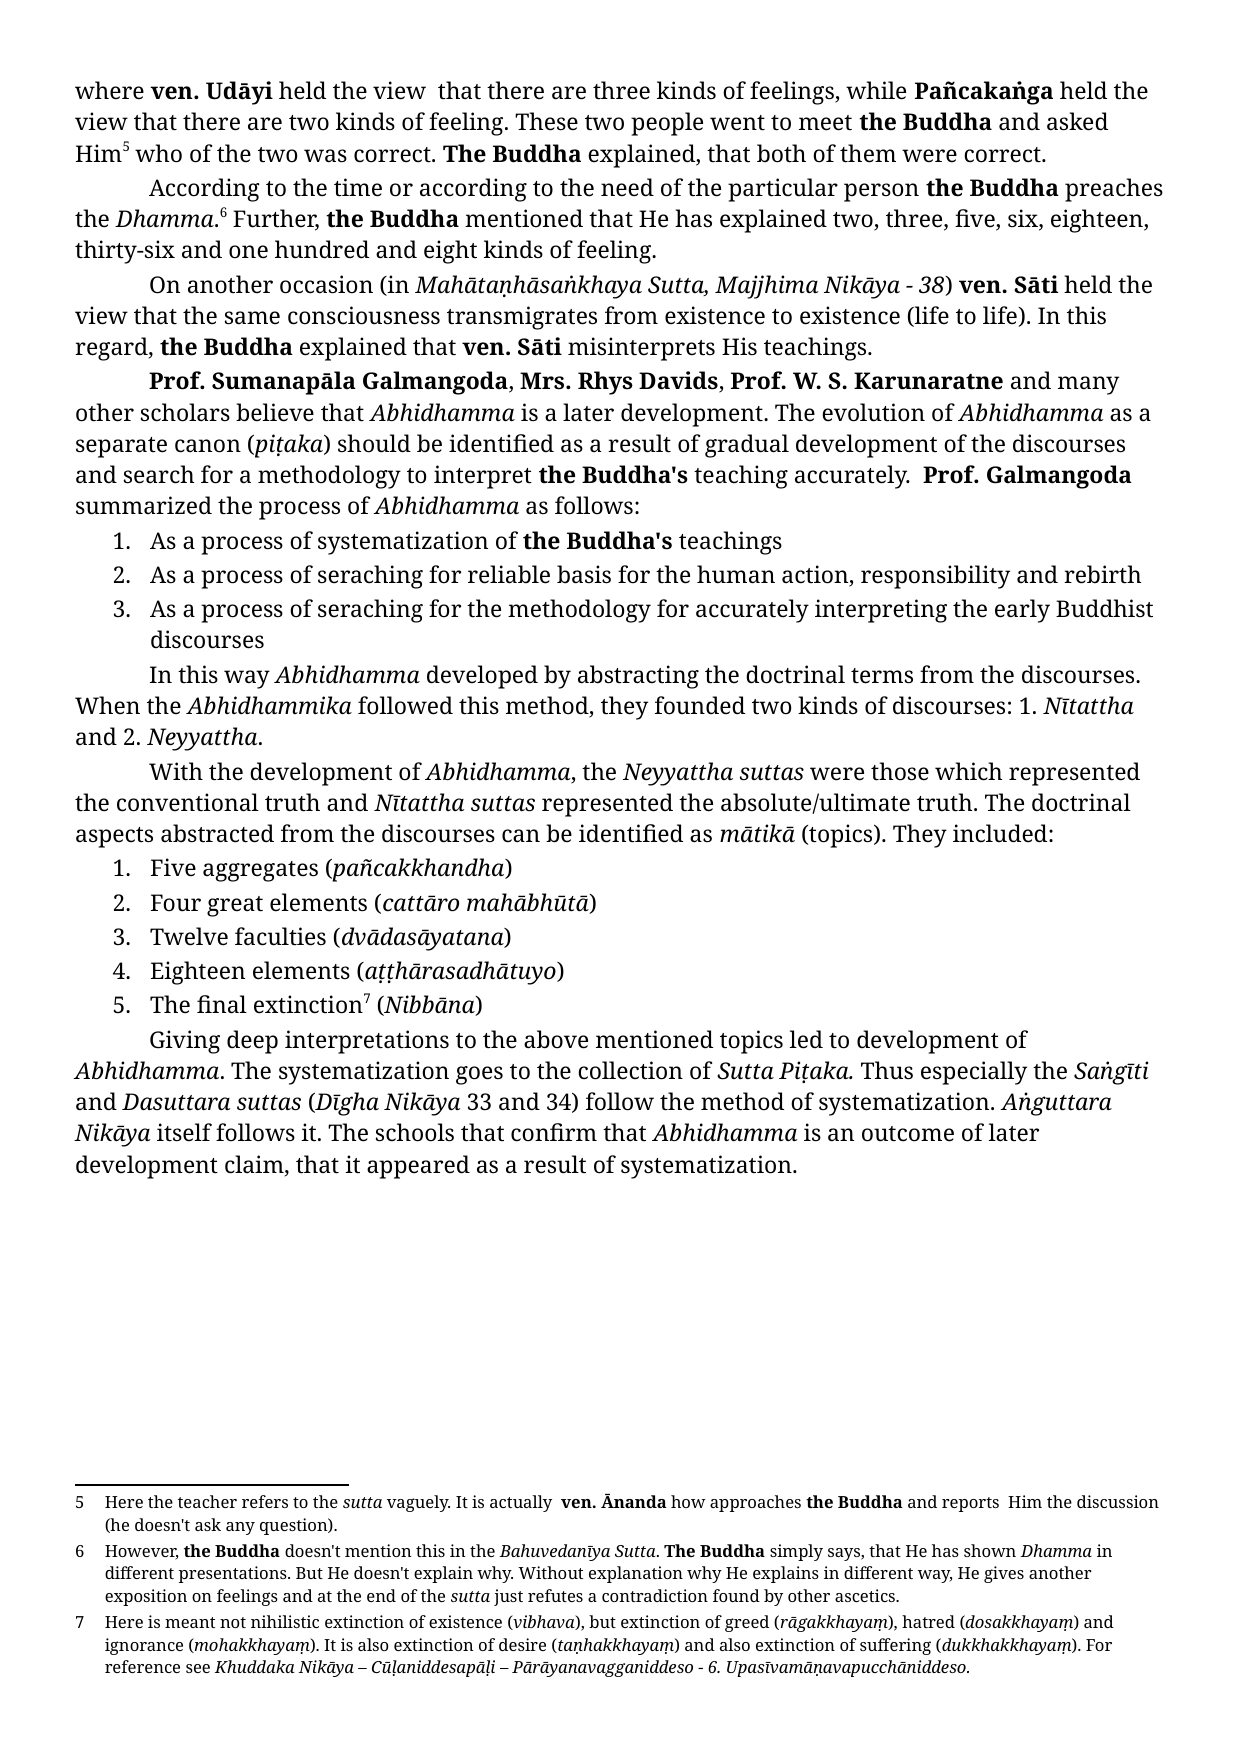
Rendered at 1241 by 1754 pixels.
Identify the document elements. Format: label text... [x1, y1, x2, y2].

list Twelve faculties (dvādasāyatana) [112, 921, 1166, 952]
list Four great elements (cattāro mahābhūtā) [112, 886, 1166, 918]
text Prof. Sumanapāla Galmangoda, Mrs. Rhys Davids, Prof. W. S. Karunaratne and many other scholars believe that Abhidhamma is a later development. The evolution of Abhidhamma as a separate canon (piṭaka) should be identified as a result of gradual development of the discourses and search for a methodology to interpret the Buddha's teaching accurately. Prof. Galmangoda summarized the process of Abhidhamma as follows: [75, 365, 1166, 522]
list As a process of seraching for reliable basis for the human action, responsibility and rebirth [112, 559, 1166, 590]
list Eighteen elements (aṭṭhārasadhātuyo) [112, 955, 1166, 986]
text In this way Abhidhamma developed by abstracting the doctrinal terms from the discourses. When the Abhidhammika followed this method, they founded two kinds of discourses: 1. Nītattha and 2. Neyyattha. [75, 659, 1166, 752]
list As a process of seraching for the methodology for accurately interpreting the early Buddhist discourses [112, 593, 1166, 656]
text where ven. Udāyi held the view that there are three kinds of feelings, while Pañcakaṅga held the view that there are two kinds of feeling. These two people went to meet the Buddha and asked Him who of the two was correct. The Buddha explained, that both of them were correct. [75, 75, 1166, 169]
list Five aggregates (pañcakkhandha) [112, 852, 1166, 883]
text Giving deep interpretations to the above mentioned topics led to development of Abhidhamma. The systematization goes to the collection of Sutta Piṭaka. Thus especially the Saṅgīti and Dasuttara suttas (Dīgha Nikāya 33 and 34) follow the method of systematization. Aṅguttara Nikāya itself follows it. The schools that confirm that Abhidhamma is an outcome of later development claim, that it appeared as a result of systematization. [75, 1023, 1166, 1180]
text On another occasion (in Mahātaṇhāsaṅkhaya Sutta, Majjhima Nikāya - 38) ven. Sāti held the view that the same consciousness transmigrates from existence to existence (life to life). In this regard, the Buddha explained that ven. Sāti misinterprets His teachings. [75, 268, 1166, 362]
text With the development of Abhidhamma, the Neyyattha suttas were those which represented the conventional truth and Nītattha suttas represented the absolute/ultimate truth. The doctrinal aspects abstracted from the discourses can be identified as mātikā (topics). They included: [75, 755, 1166, 849]
text Here the teacher refers to the sutta vaguely. It is actually ven. Ānanda how approaches the Buddha and reports Him the discussion (he doesn't ask any question). [75, 1491, 1166, 1536]
text However, the Buddha doesn't mention this in the Bahuvedanīya Sutta. The Buddha simply says, that He has shown Dhamma in different presentations. But He doesn't explain why. Without explanation why He explains in different way, He gives another exposition on feelings and at the end of the sutta just refutes a contradiction found by other ascetics. [75, 1539, 1166, 1607]
list The final extinction (Nibbāna) [112, 989, 1166, 1021]
list As a process of systematization of the Buddha's teachings [112, 524, 1166, 556]
text According to the time or according to the need of the particular person the Buddha preaches the Dhamma. Further, the Buddha mentioned that He has explained two, three, five, six, eighteen, thirty-six and one hundred and eight kinds of feeling. [75, 172, 1166, 266]
list Here is meant not nihilistic extinction of existence (vibhava), but extinction of greed (rāgakkhayaṃ), hatred (dosakkhayaṃ) and ignorance (mohakkhayaṃ). It is also extinction of desire (taṇhakkhayaṃ) and also extinction of suffering (dukkhakkhayaṃ). For reference see Khuddaka Nikāya – Cūḷaniddesapāḷi – Pārāyanavagganiddeso - 6. Upasīvamāṇavapucchāniddeso. [75, 1610, 1166, 1678]
